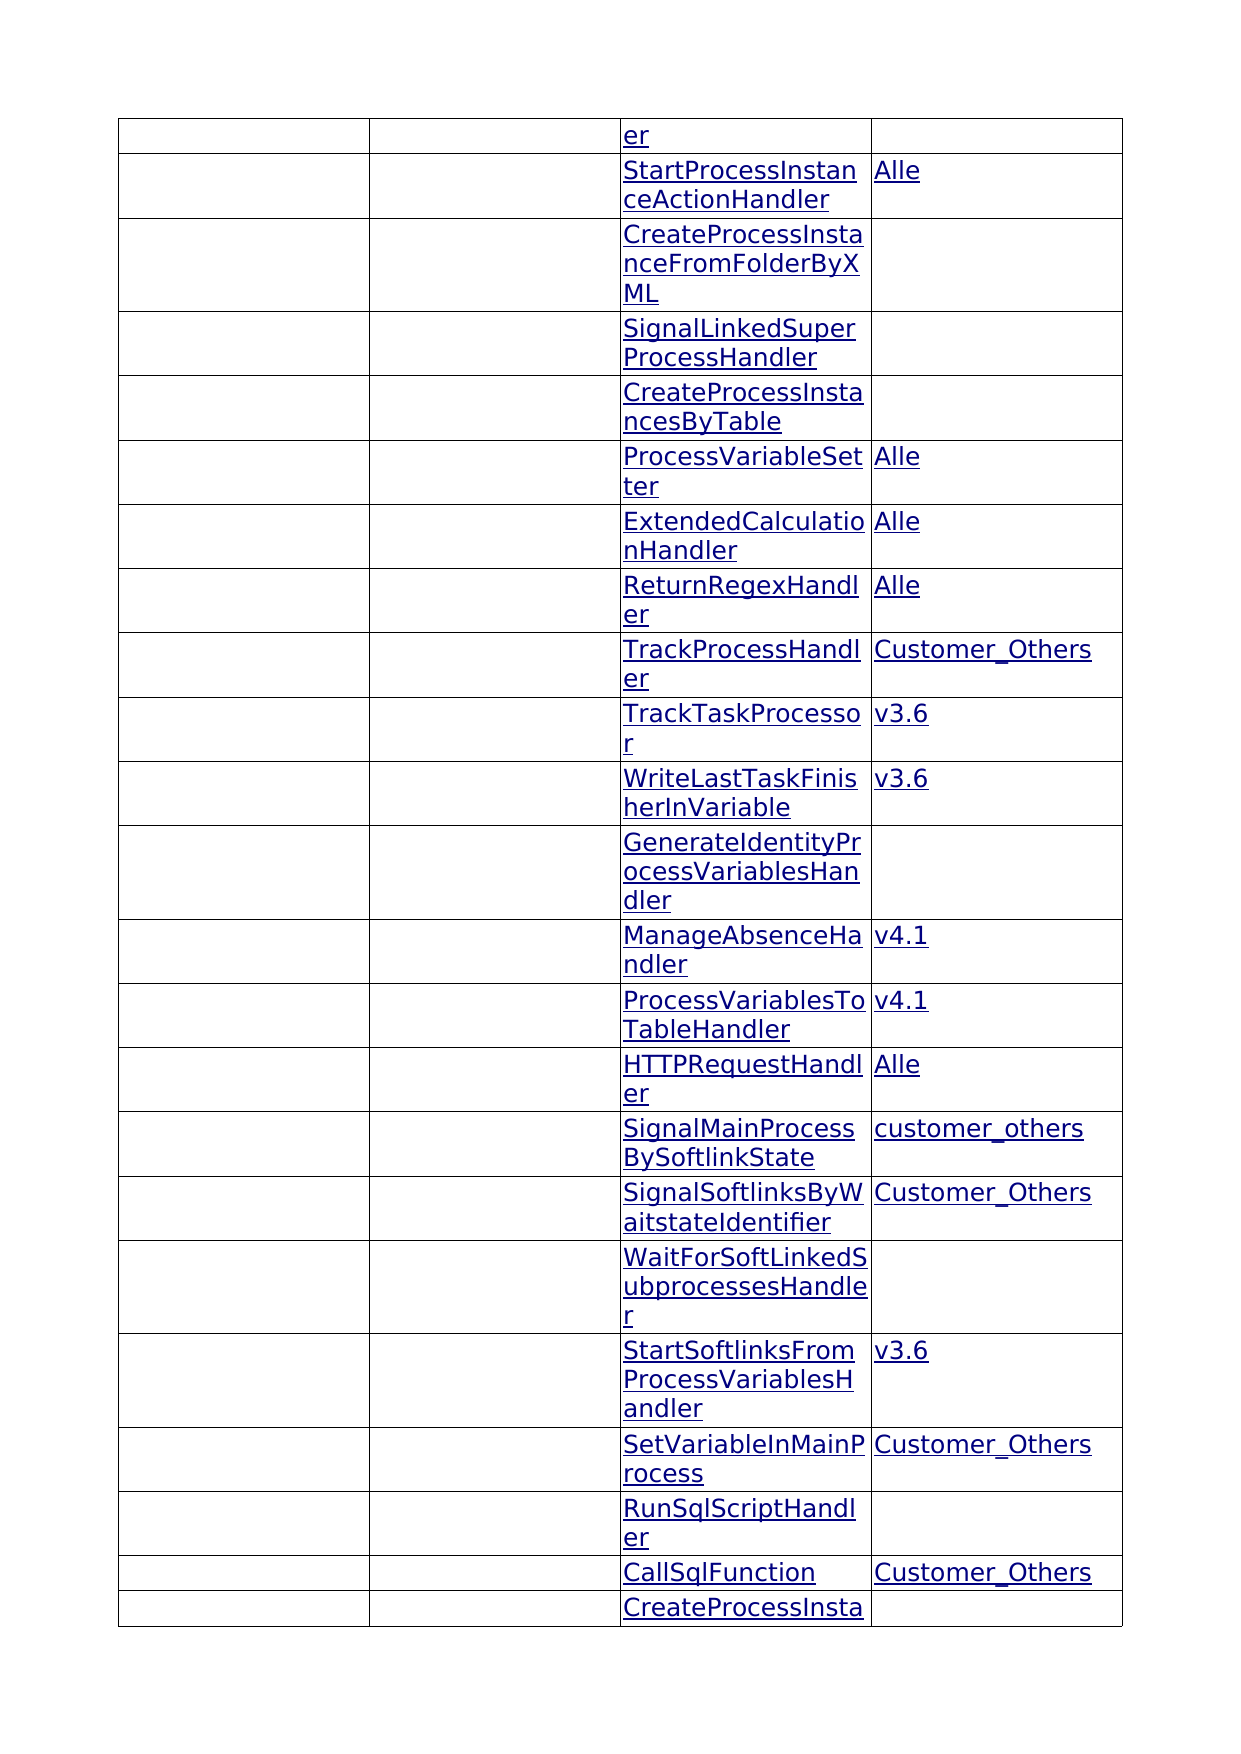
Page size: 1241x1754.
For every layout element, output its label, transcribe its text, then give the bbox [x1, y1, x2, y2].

table_cell [119, 826, 369, 918]
table_cell RunSqlScriptHandler [621, 1492, 871, 1555]
table_cell v3.6 [872, 698, 1122, 761]
table_cell [119, 154, 369, 217]
table_cell [370, 1492, 620, 1555]
table_cell SignalMainProcessBySoftlinkState [621, 1112, 871, 1176]
table_cell [119, 1334, 369, 1427]
table_cell [370, 1112, 620, 1176]
table_cell StartProcessInstanceActionHandler [621, 154, 871, 217]
table_cell [119, 1591, 369, 1626]
table_cell Alle [872, 569, 1122, 632]
table_cell [119, 376, 369, 439]
table_cell ReturnRegexHandler [621, 569, 871, 632]
table_cell [370, 376, 620, 439]
table_cell [370, 1241, 620, 1333]
table_cell [119, 505, 369, 568]
table_cell Customer_Others [872, 1556, 1122, 1590]
table_cell [119, 119, 369, 153]
table_cell [370, 441, 620, 504]
table_cell CreateProcessInstanceFromFolderByXML [621, 219, 871, 311]
table_cell [370, 984, 620, 1047]
table_cell [370, 826, 620, 918]
table_cell v4.1 [872, 920, 1122, 983]
table_cell SetVariableInMainProcess [621, 1428, 871, 1491]
table_cell [119, 1556, 369, 1590]
table_cell WaitForSoftLinkedSubprocessesHandler [621, 1241, 871, 1333]
table_cell [370, 219, 620, 311]
table_cell GenerateIdentityProcessVariablesHandler [621, 826, 871, 918]
table_cell [370, 698, 620, 761]
table_cell [119, 920, 369, 983]
table_cell [119, 1048, 369, 1111]
table_cell SignalSoftlinksByWaitstateIdentifier [621, 1177, 871, 1240]
table_cell [119, 984, 369, 1047]
table_cell [370, 1177, 620, 1240]
table_cell [370, 633, 620, 697]
table_cell v3.6 [872, 1334, 1122, 1427]
table_cell [872, 1492, 1122, 1555]
table_cell Customer_Others [872, 1428, 1122, 1491]
table_cell [872, 312, 1122, 375]
table_cell er [621, 119, 871, 153]
table_cell Alle [872, 154, 1122, 217]
table_cell [119, 569, 369, 632]
table_cell [370, 312, 620, 375]
table_cell ExtendedCalculationHandler [621, 505, 871, 568]
table_cell [872, 1591, 1122, 1626]
table_cell [119, 633, 369, 697]
table_cell [370, 569, 620, 632]
table_cell CreateProcessInstancesByTable [621, 376, 871, 439]
table_cell CallSqlFunction [621, 1556, 871, 1590]
table_cell [872, 119, 1122, 153]
table_cell Alle [872, 441, 1122, 504]
table_cell TrackProcessHandler [621, 633, 871, 697]
table_cell [370, 1334, 620, 1427]
table_cell [119, 1492, 369, 1555]
table_cell [872, 1241, 1122, 1333]
table_cell Customer_Others [872, 633, 1122, 697]
table_cell [119, 1112, 369, 1176]
table_cell SignalLinkedSuperProcessHandler [621, 312, 871, 375]
table_cell [872, 826, 1122, 918]
table_cell [119, 219, 369, 311]
table_cell [119, 441, 369, 504]
table_cell [370, 1048, 620, 1111]
table_cell [119, 762, 369, 825]
table_cell [370, 1428, 620, 1491]
table_cell HTTPRequestHandler [621, 1048, 871, 1111]
table_cell [370, 154, 620, 217]
table_cell Customer_Others [872, 1177, 1122, 1240]
table_cell [119, 312, 369, 375]
table_cell Alle [872, 505, 1122, 568]
table_cell TrackTaskProcessor [621, 698, 871, 761]
table_cell [119, 1177, 369, 1240]
table_cell [872, 219, 1122, 311]
table_cell [119, 698, 369, 761]
table_cell v4.1 [872, 984, 1122, 1047]
table_cell [119, 1241, 369, 1333]
table_cell CreateProcessInsta [621, 1591, 871, 1626]
table_cell [119, 1428, 369, 1491]
table_cell [872, 376, 1122, 439]
table_cell StartSoftlinksFromProcessVariablesHandler [621, 1334, 871, 1427]
table_cell [370, 119, 620, 153]
table_cell v3.6 [872, 762, 1122, 825]
table_cell ProcessVariableSetter [621, 441, 871, 504]
table_cell [370, 1591, 620, 1626]
table_cell ManageAbsenceHandler [621, 920, 871, 983]
table_cell ProcessVariablesToTableHandler [621, 984, 871, 1047]
table_cell [370, 1556, 620, 1590]
table_cell [370, 920, 620, 983]
table_cell customer_others [872, 1112, 1122, 1176]
table_cell [370, 505, 620, 568]
table_cell Alle [872, 1048, 1122, 1111]
table_cell [370, 762, 620, 825]
table_cell WriteLastTaskFinisherInVariable [621, 762, 871, 825]
